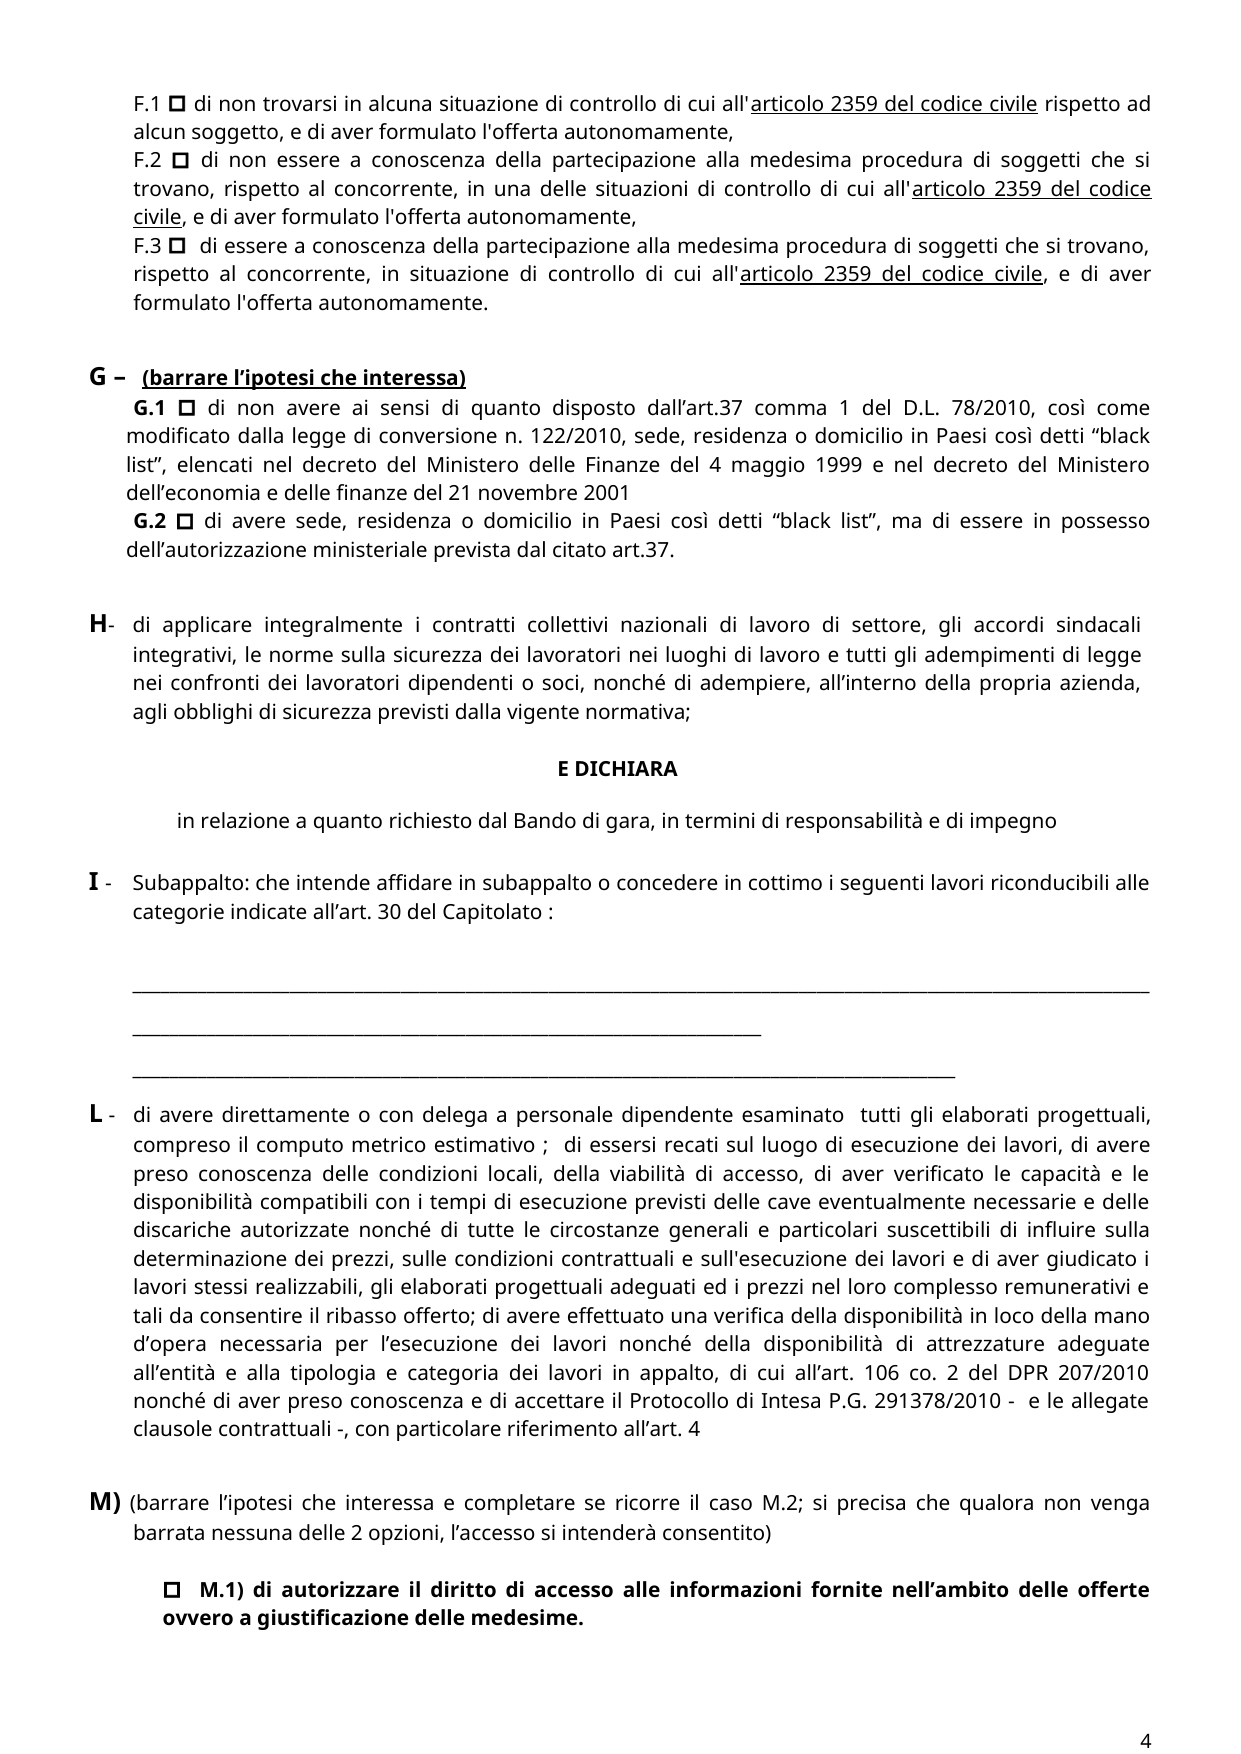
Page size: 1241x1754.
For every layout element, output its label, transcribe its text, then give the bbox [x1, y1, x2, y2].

subtitle E DICHIARA [89, 754, 1146, 782]
text G.1  di non avere ai sensi di quanto disposto dall’art.37 comma 1 del D.L. 78/2010, così come modificato dalla legge di conversione n. 122/2010, sede, residenza o domicilio in Paesi così detti “black list”, elencati nel decreto del Ministero delle Finanze del 4 maggio 1999 e nel decreto del Ministero dell’economia e delle finanze del 21 novembre 2001 [126, 393, 1152, 507]
text I - Subappalto: che intende affidare in subappalto o concedere in cottimo i seguenti lavori riconducibili alle categorie indicate all’art. 30 del Capitolato :­ [89, 863, 1152, 926]
text G.2  di avere sede, residenza o domicilio in Paesi così detti “black list”, ma di essere in possesso dell’autorizzazione ministeriale prevista dal citato art.37. [126, 507, 1152, 563]
text M) (barrare l’ipotesi che interessa e completare se ricorre il caso M.2; si precisa che qualora non venga barrata nessuna delle 2 opzioni, l’accesso si intenderà consentito) [89, 1484, 1152, 1546]
text H- di applicare integralmente i contratti collettivi nazionali di lavoro di settore, gli accordi sindacali integrativi, le norme sulla sicurezza dei lavoratori nei luoghi di lavoro e tutti gli adempimenti di legge nei confronti dei lavoratori dipendenti o soci, nonché di adempiere, all’interno della propria azienda, agli obblighi di sicurezza previsti dalla vigente normativa; [89, 606, 1143, 725]
text G – (barrare l’ipotesi che interessa) [89, 359, 1146, 393]
text _________________________________________________________________________________________ [89, 1053, 1152, 1082]
text L - di avere direttamente o con delega a personale dipendente esaminato tutti gli elaborati progettuali, compreso il computo metrico estimativo ; di essersi recati sul luogo di esecuzione dei lavori, di avere preso conoscenza delle condizioni locali, della viabilità di accesso, di aver verificato le capacità e le disponibilità compatibili con i tempi di esecuzione previsti delle cave eventualmente necessarie e delle discariche autorizzate nonché di tutte le circostanze generali e particolari suscettibili di influire sulla determinazione dei prezzi, sulle condizioni contrattuali e sull'esecuzione dei lavori e di aver giudicato i lavori stessi realizzabili, gli elaborati progettuali adeguati ed i prezzi nel loro complesso remunerativi e tali da consentire il ribasso offerto; di avere effettuato una verifica della disponibilità in loco della mano d’opera necessaria per l’esecuzione dei lavori nonché della disponibilità di attrezzature adeguate all’entità e alla tipologia e categoria dei lavori in appalto, di cui all’art. 106 co. 2 del DPR 207/2010 nonché di aver preso conoscenza e di accettare il Protocollo di Intesa P.G. 291378/2010 - e le allegate clausole contrattuali -, con particolare riferimento all’art. 4 [89, 1096, 1152, 1443]
text F.1  di non trovarsi in alcuna situazione di controllo di cui all'articolo 2359 del codice civile rispetto ad alcun soggetto, e di aver formulato l'offerta autonomamente, [133, 89, 1152, 146]
text F.2  di non essere a conoscenza della partecipazione alla medesima procedura di soggetti che si trovano, rispetto al concorrente, in una delle situazioni di controllo di cui all'articolo 2359 del codice civile, e di aver formulato l'offerta autonomamente, [133, 146, 1152, 231]
text  M.1) di autorizzare il diritto di accesso alle informazioni fornite nell’ambito delle offerte ovvero a giustificazione delle medesime. [162, 1575, 1152, 1632]
text __________________________________________________________________________________________________________________________________________________________________________________ [89, 926, 1152, 1039]
text in relazione a quanto richiesto dal Bando di gara, in termini di responsabilità e di impegno [89, 806, 1146, 835]
text F.3  di essere a conoscenza della partecipazione alla medesima procedura di soggetti che si trovano, rispetto al concorrente, in situazione di controllo di cui all'articolo 2359 del codice civile, e di aver formulato l'offerta autonomamente. [133, 231, 1152, 316]
